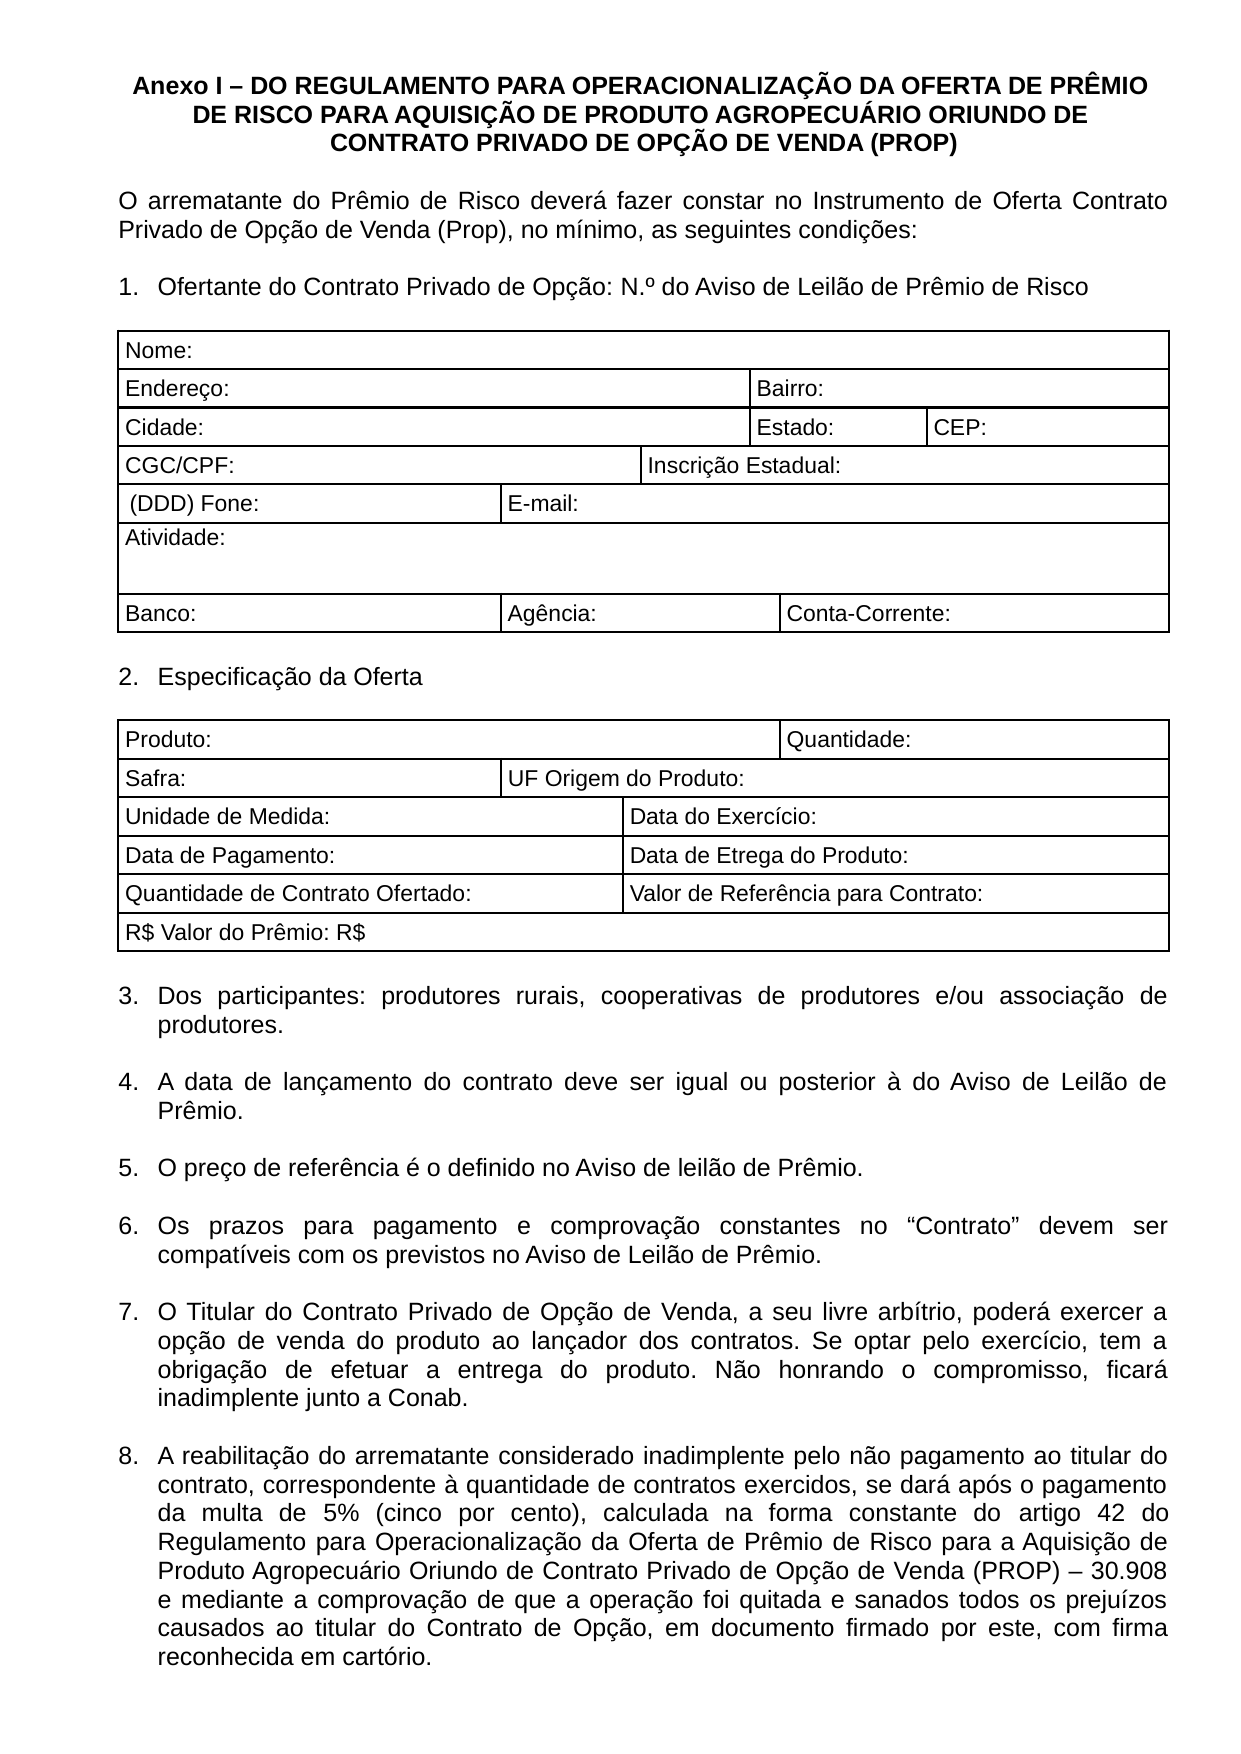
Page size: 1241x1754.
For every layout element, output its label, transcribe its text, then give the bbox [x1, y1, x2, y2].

table_cell Data de Pagamento: [119, 837, 622, 873]
table_cell Atividade: [119, 524, 1168, 593]
text 2. Especificação da Oferta [118, 662, 1169, 691]
table_cell Agência: [502, 595, 779, 631]
table_cell Data de Etrega do Produto: [624, 837, 1168, 873]
table_cell Valor de Referência para Contrato: [624, 875, 1168, 912]
table_cell Conta-Corrente: [781, 595, 1168, 631]
table_cell CGC/CPF: [119, 447, 640, 483]
table_cell Estado: [751, 409, 926, 445]
text 3. Dos participantes: produtores rurais, cooperativas de produtores e/ou associação de produtores. [118, 981, 1169, 1038]
text 6. Os prazos para pagamento e comprovação constantes no “Contrato” devem ser compatíveis com os previstos no Aviso de Leilão de Prêmio. [118, 1211, 1169, 1268]
table_cell Quantidade de Contrato Ofertado: [119, 875, 622, 912]
table_cell Cidade: [119, 409, 749, 445]
table_cell Bairro: [751, 370, 1168, 406]
text 8. A reabilitação do arrematante considerado inadimplente pelo não pagamento ao titular do contrato, correspondente à quantidade de contratos exercidos, se dará após o pagamento da multa de 5% (cinco por cento), calculada na forma constante do artigo 42 do Regulamento para Operacionalização da Oferta de Prêmio de Risco para a Aquisição de Produto Agropecuário Oriundo de Contrato Privado de Opção de Venda (PROP) – 30.908 e mediante a comprovação de que a operação foi quitada e sanados todos os prejuízos causados ao titular do Contrato de Opção, em documento firmado por este, com firma reconhecida em cartório. [118, 1441, 1169, 1671]
table_cell Data do Exercício: [624, 798, 1168, 835]
text CONTRATO PRIVADO DE OPÇÃO DE VENDA (PROP) [118, 128, 1169, 157]
text O arrematante do Prêmio de Risco deverá fazer constar no Instrumento de Oferta Contrato Privado de Opção de Venda (Prop), no mínimo, as seguintes condições: [118, 186, 1169, 243]
text DE RISCO PARA AQUISIÇÃO DE PRODUTO AGROPECUÁRIO ORIUNDO DE [118, 99, 1169, 128]
table_header Nome: [119, 332, 1168, 368]
table_cell Inscrição Estadual: [642, 447, 1168, 483]
text 4. A data de lançamento do contrato deve ser igual ou posterior à do Aviso de Leilão de Prêmio. [118, 1067, 1169, 1124]
table_cell E-mail: [502, 485, 1168, 522]
table_cell Safra: [119, 760, 500, 796]
table_cell UF Origem do Produto: [502, 760, 1168, 796]
table_cell R$ Valor do Prêmio: R$ [119, 914, 1168, 950]
table_header Produto: [119, 721, 779, 758]
text 1. Ofertante do Contrato Privado de Opção: N.º do Aviso de Leilão de Prêmio de Risco [118, 272, 1169, 301]
text 7. O Titular do Contrato Privado de Opção de Venda, a seu livre arbítrio, poderá exercer a opção de venda do produto ao lançador dos contratos. Se optar pelo exercício, tem a obrigação de efetuar a entrega do produto. Não honrando o compromisso, ficará inadimplente junto a Conab. [118, 1297, 1169, 1412]
table_cell CEP: [928, 409, 1168, 445]
table_cell Unidade de Medida: [119, 798, 622, 835]
text 5. O preço de referência é o definido no Aviso de leilão de Prêmio. [118, 1153, 1169, 1182]
table_cell Banco: [119, 595, 500, 631]
table_cell Endereço: [119, 370, 749, 406]
table_cell (DDD) Fone: [119, 485, 500, 522]
table_header Quantidade: [781, 721, 1168, 758]
text Anexo I – DO REGULAMENTO PARA OPERACIONALIZAÇÃO DA OFERTA DE PRÊMIO [118, 71, 1169, 99]
